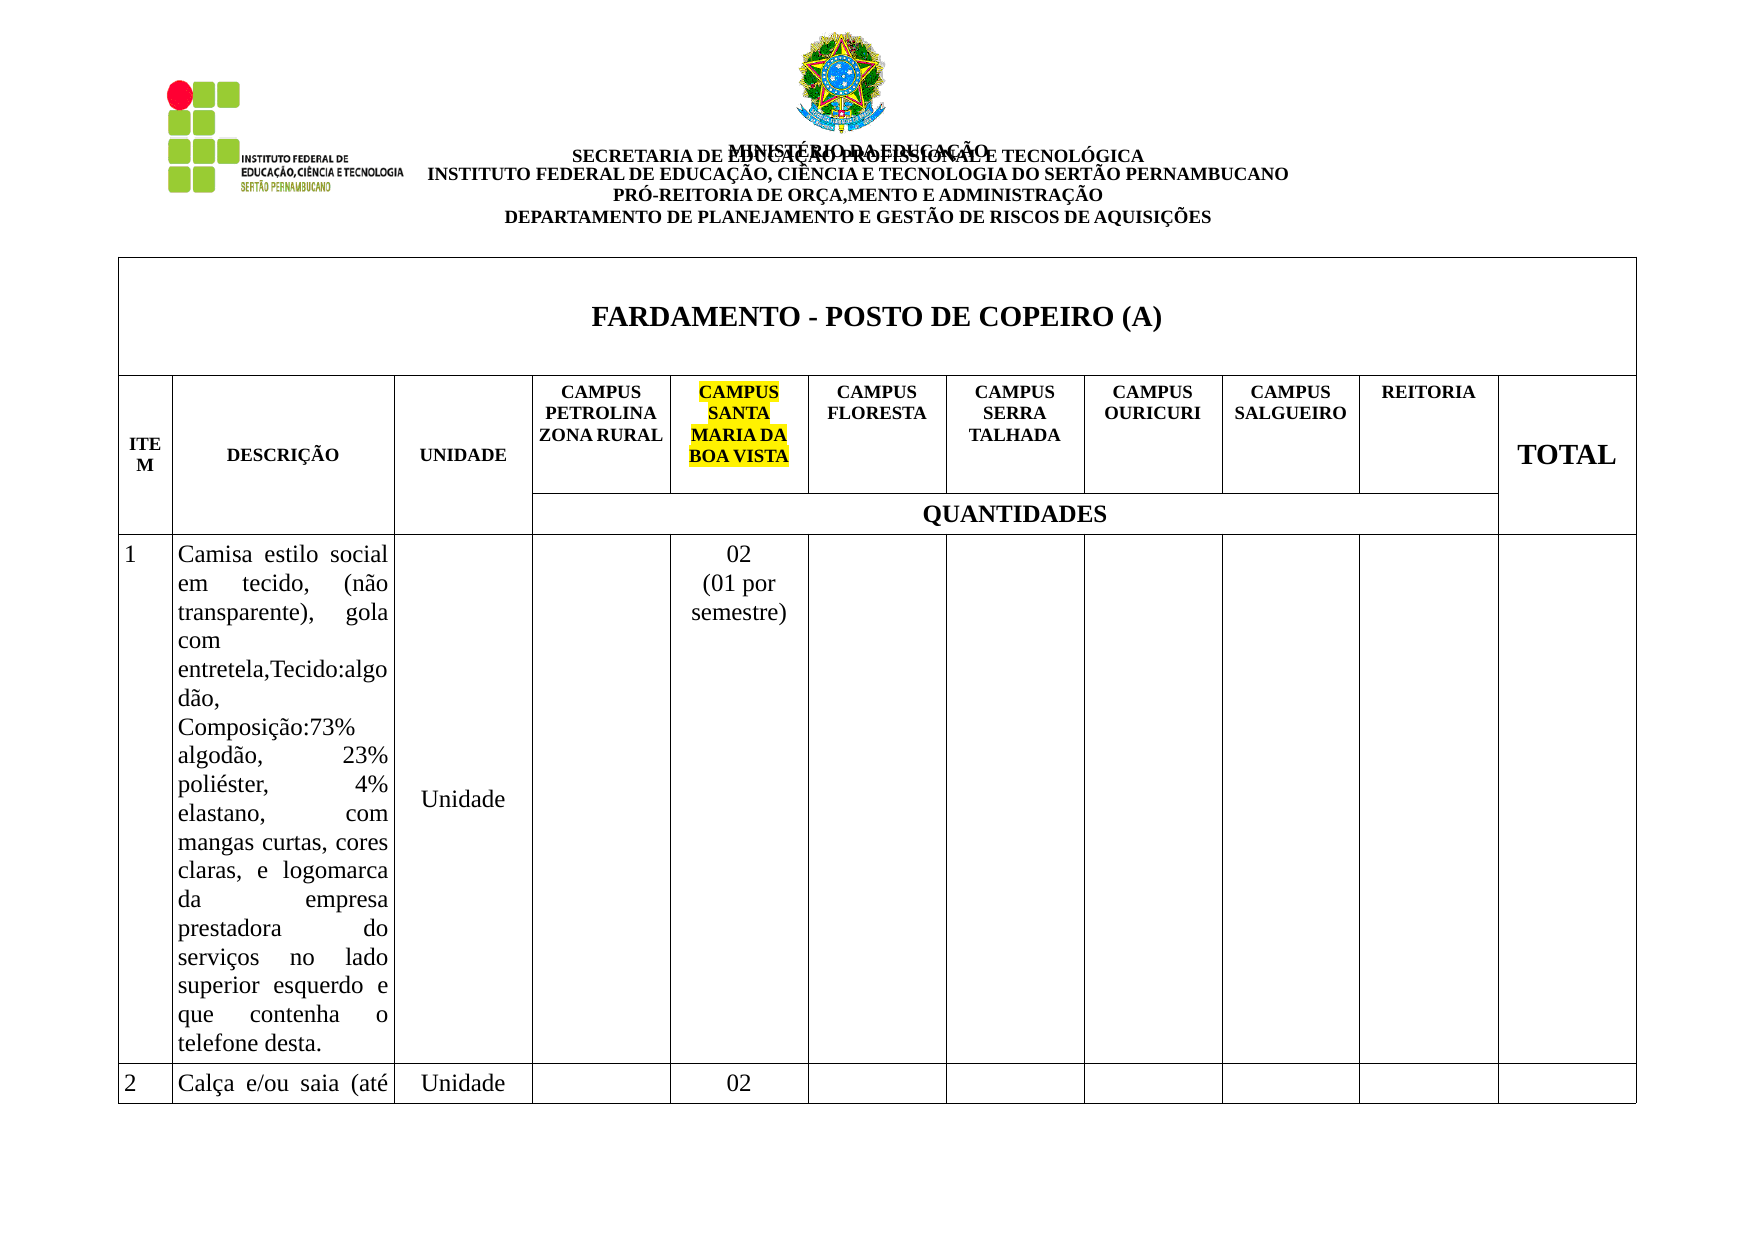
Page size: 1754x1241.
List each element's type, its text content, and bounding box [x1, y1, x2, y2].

table_cell CAMPUS SERRA TALHADA [947, 376, 1084, 493]
table_cell CAMPUS SANTA MARIA DA BOA VISTA [671, 376, 808, 493]
table_cell Camisa estilo social em tecido, (não transparente), gola com entretela,Tecido:algodão, Composição:73% algodão, 23% poliéster, 4% elastano, com mangas curtas, cores claras, e logomarca da empresa prestadora do serviços no lado superior esquerdo e que contenha o telefone desta. [173, 535, 394, 1062]
table_cell Unidade [395, 535, 532, 1062]
table_cell [1223, 1064, 1359, 1103]
table_cell [1085, 1064, 1222, 1103]
table_cell [1360, 1064, 1498, 1103]
table_cell 2 [119, 1064, 172, 1103]
picture [796, 32, 886, 134]
table_cell [1223, 535, 1359, 1062]
table_cell [809, 1064, 946, 1103]
table_cell CAMPUS OURICURI [1085, 376, 1222, 493]
table_cell REITORIA [1360, 376, 1498, 493]
table_cell [1499, 535, 1636, 1062]
table_cell [947, 1064, 1084, 1103]
table_cell TOTAL [1499, 376, 1636, 533]
picture [157, 78, 411, 199]
table_cell QUANTIDADES [533, 494, 1498, 533]
table_cell 02 (01 por semestre) [671, 535, 808, 1062]
table_cell CAMPUS FLORESTA [809, 376, 946, 493]
table_cell [1085, 535, 1222, 1062]
table_cell CAMPUS PETROLINA ZONA RURAL [533, 376, 670, 493]
table_cell UNIDADE [395, 376, 532, 533]
table_header FARDAMENTO - POSTO DE COPEIRO (A) [119, 258, 1636, 375]
table_cell CAMPUS SALGUEIRO [1223, 376, 1359, 493]
table_cell DESCRIÇÃO [173, 376, 394, 533]
table_cell 1 [119, 535, 172, 1062]
table_cell [1360, 535, 1498, 1062]
table_cell [1499, 1064, 1636, 1103]
table_cell ITEM [119, 376, 172, 533]
table_cell [533, 1064, 670, 1103]
table_cell Unidade [395, 1064, 532, 1103]
table_cell [809, 535, 946, 1062]
table_cell 02 [671, 1064, 808, 1103]
table_cell [947, 535, 1084, 1062]
table_cell [533, 535, 670, 1062]
table_cell Calça e/ou saia (até [173, 1064, 394, 1103]
